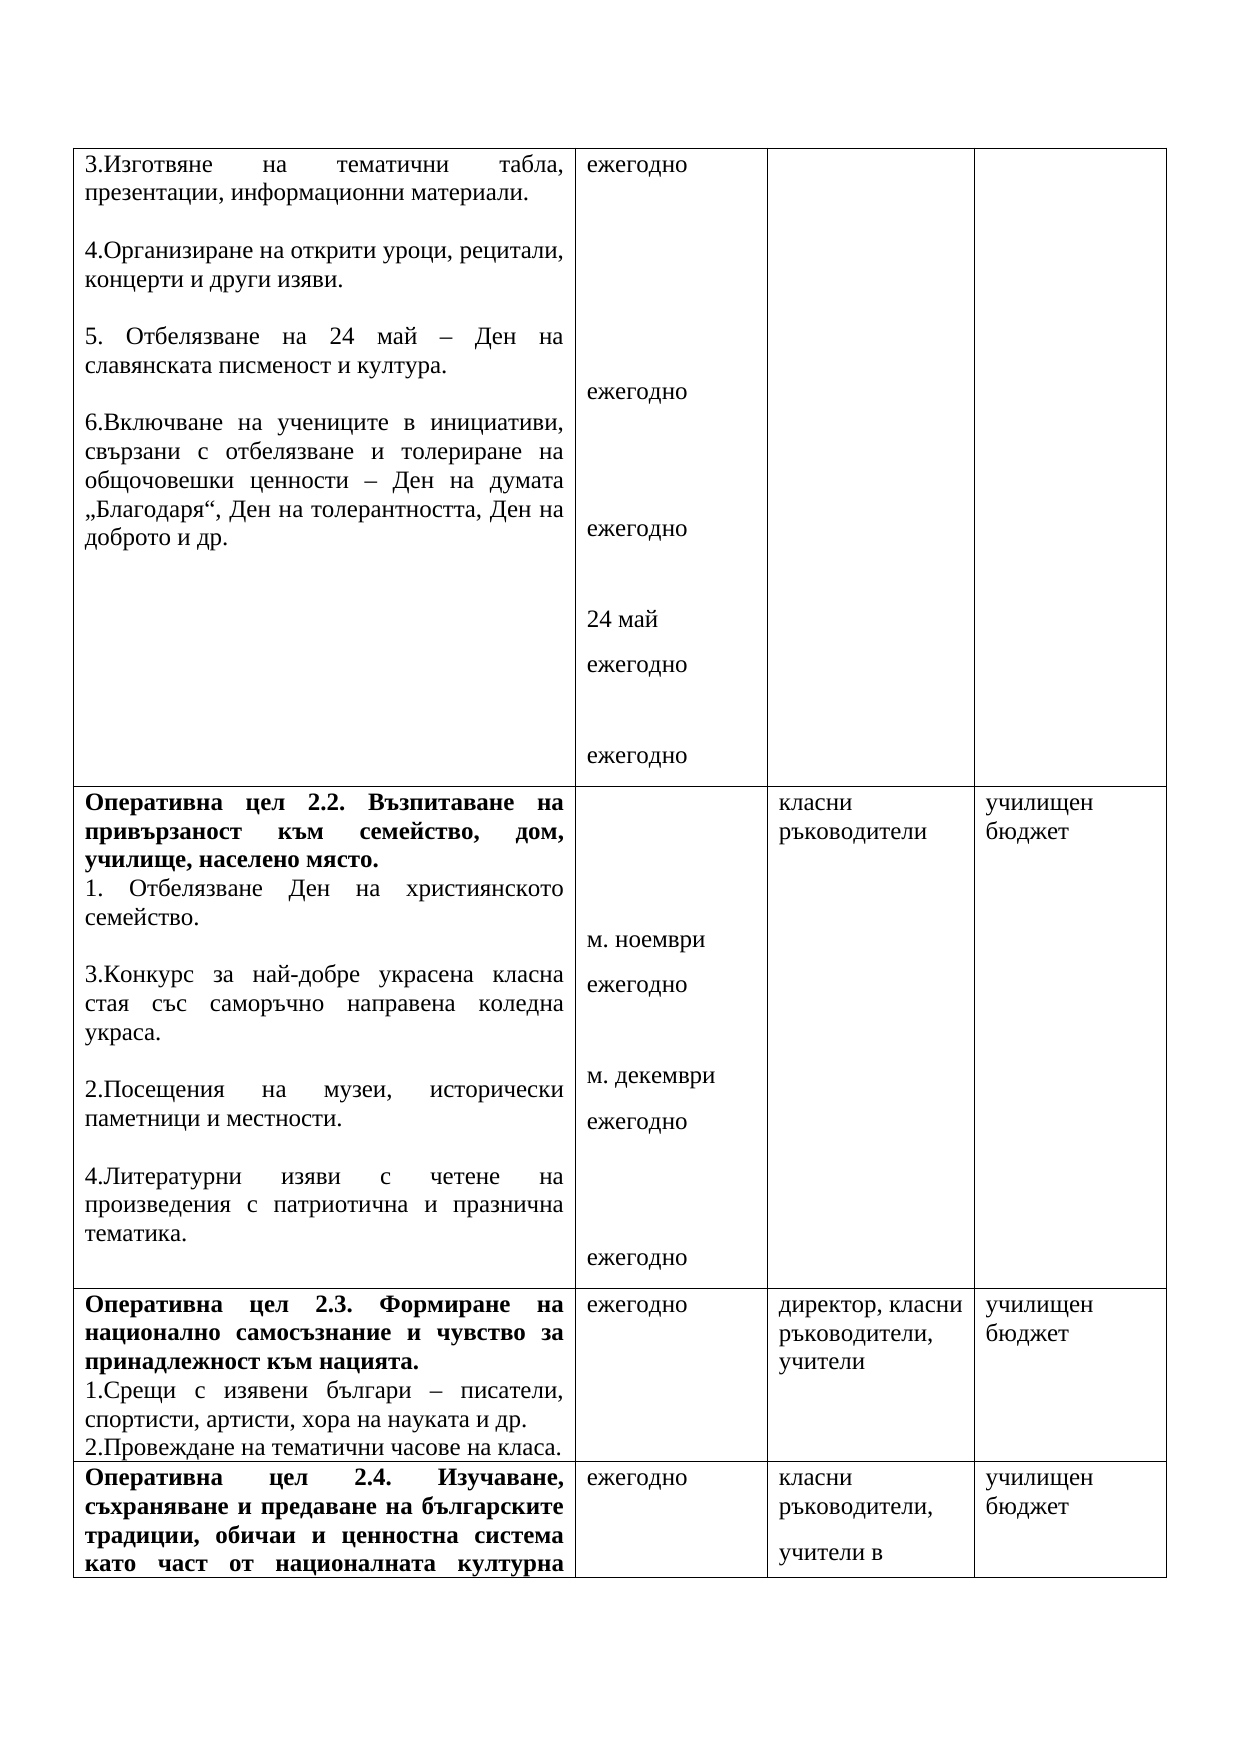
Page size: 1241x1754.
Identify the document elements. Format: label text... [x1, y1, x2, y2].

table_cell директор, класни ръководители, учители [768, 1289, 974, 1461]
table_cell Оперативна цел 2.4. Изучаване, съхраняване и предаване на българските традиции, обичаи и ценностна система като част от националната културна [74, 1462, 575, 1577]
table_cell Оперативна цел 2.3. Формиране на национално самосъзнание и чувство за принадлежност към нацията. 1.Срещи с изявени българи – писатели, спортисти, артисти, хора на науката и др. 2.Провеждане на тематични часове на класа. [74, 1289, 575, 1461]
table_cell [975, 149, 1166, 786]
table_cell ежегодно [576, 1462, 767, 1577]
table_cell [768, 149, 974, 786]
table_cell класни ръководители, учители в [768, 1462, 974, 1577]
table_cell 3.Изготвяне на тематични табла, презентации, информационни материали. 4.Организиране на открити уроци, рецитали, концерти и други изяви. 5. Отбелязване на 24 май – Ден на славянската писменост и култура. 6.Включване на учениците в инициативи, свързани с отбелязване и толериране на общочовешки ценности – Ден на думата „Благодаря“, Ден на толерантността, Ден на доброто и др. [74, 149, 575, 786]
table_cell училищен бюджет [975, 787, 1166, 1288]
table_cell ежегодно ежегодно ежегодно 24 май ежегодно ежегодно [576, 149, 767, 786]
table_cell м. ноември ежегодно м. декември ежегодно ежегодно [576, 787, 767, 1288]
table_cell училищен бюджет [975, 1289, 1166, 1461]
table_cell Оперативна цел 2.2. Възпитаване на привързаност към семейство, дом, училище, населено място. 1. Отбелязване Ден на християнското семейство. 3.Конкурс за най-добре украсена класна стая със саморъчно направена коледна украса. 2.Посещения на музеи, исторически паметници и местности. 4.Литературни изяви с четене на произведения с патриотична и празнична тематика. [74, 787, 575, 1288]
table_cell училищен бюджет [975, 1462, 1166, 1577]
table_cell ежегодно [576, 1289, 767, 1461]
table_cell класни ръководители [768, 787, 974, 1288]
